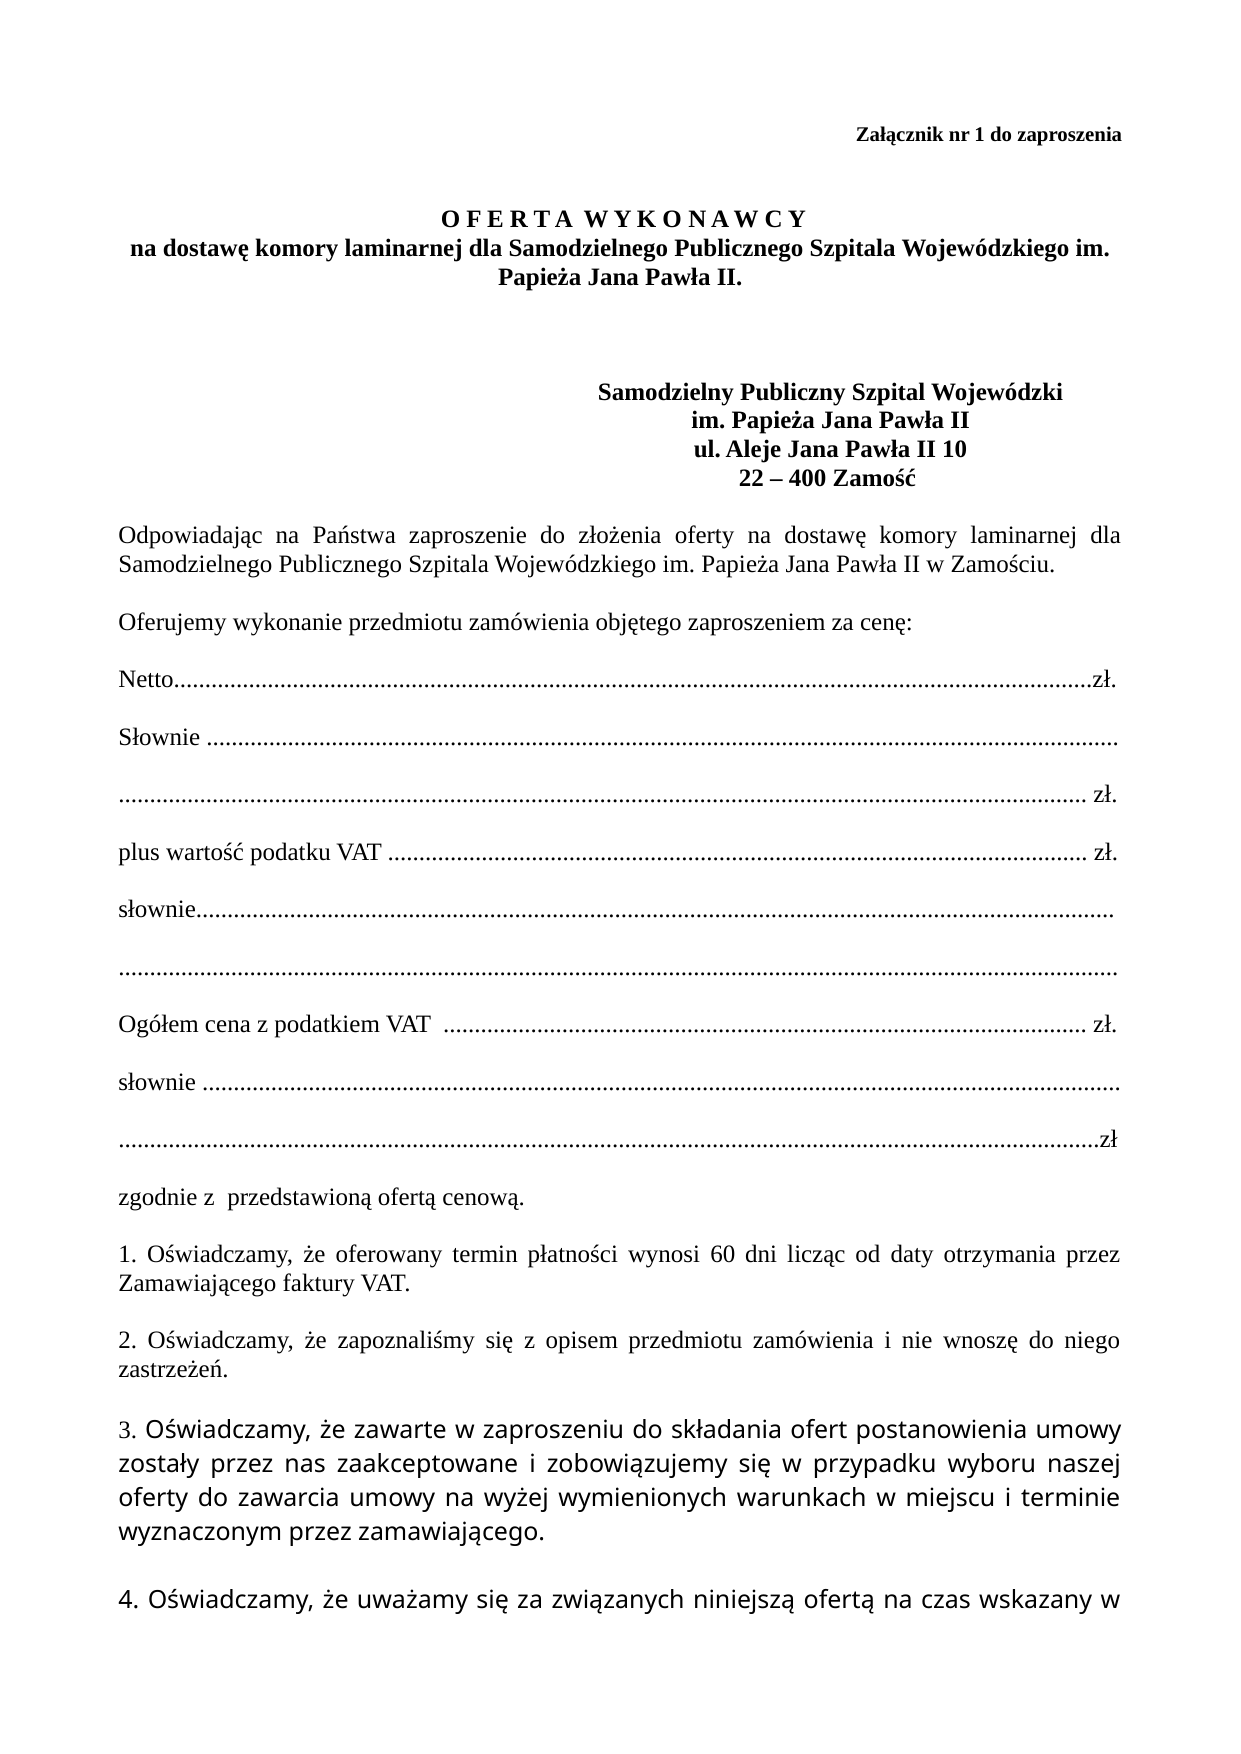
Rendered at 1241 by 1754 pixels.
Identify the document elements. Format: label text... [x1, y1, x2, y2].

text Słownie .................................................................................................................................................. [118, 722, 1122, 751]
text Ogółem cena z podatkiem VAT ....................................................................................................... zł. [118, 1009, 1122, 1038]
text słownie................................................................................................................................................... [118, 894, 1122, 923]
text na dostawę komory laminarnej dla Samodzielnego Publicznego Szpitala Wojewódzkiego im. Papieża Jana Pawła II. [118, 233, 1122, 291]
text 2. Oświadczamy, że zapoznaliśmy się z opisem przedmiotu zamówienia i nie wnoszę do niego zastrzeżeń. [118, 1326, 1122, 1383]
text słownie ................................................................................................................................................... [118, 1067, 1122, 1096]
text .............................................................................................................................................................zł [118, 1124, 1122, 1153]
text ................................................................................................................................................................ [118, 952, 1122, 981]
text 4. Oświadczamy, że uważamy się za związanych niniejszą ofertą na czas wskazany w [118, 1582, 1122, 1616]
text 3. Oświadczamy, że zawarte w zaproszeniu do składania ofert postanowienia umowy zostały przez nas zaakceptowane i zobowiązujemy się w przypadku wyboru naszej oferty do zawarcia umowy na wyżej wymienionych warunkach w miejscu i terminie wyznaczonym przez zamawiającego. [118, 1412, 1122, 1548]
subtitle Netto...................................................................................................................................................zł. [118, 664, 1122, 693]
table_header Samodzielny Publiczny Szpital Wojewódzki im. Papieża Jana Pawła II ul. Aleje Jana Pawła II 10 22 – 400 Zamość [591, 377, 1070, 492]
subtitle Oferujemy wykonanie przedmiotu zamówienia objętego zaproszeniem za cenę: [118, 607, 1122, 636]
text Odpowiadając na Państwa zaproszenie do złożenia oferty na dostawę komory laminarnej dla Samodzielnego Publicznego Szpitala Wojewódzkiego im. Papieża Jana Pawła II w Zamościu. [118, 521, 1122, 578]
text Załącznik nr 1 do zaproszenia [118, 118, 1122, 147]
table_header [111, 377, 591, 492]
text zgodnie z przedstawioną ofertą cenową. [118, 1182, 1122, 1211]
text 1. Oświadczamy, że oferowany termin płatności wynosi 60 dni licząc od daty otrzymania przez Zamawiającego faktury VAT. [118, 1239, 1122, 1297]
text plus wartość podatku VAT ................................................................................................................ zł. [118, 837, 1122, 866]
text ........................................................................................................................................................... zł. [118, 779, 1122, 808]
text O F E R T A W Y K O N A W C Y [118, 204, 1122, 233]
